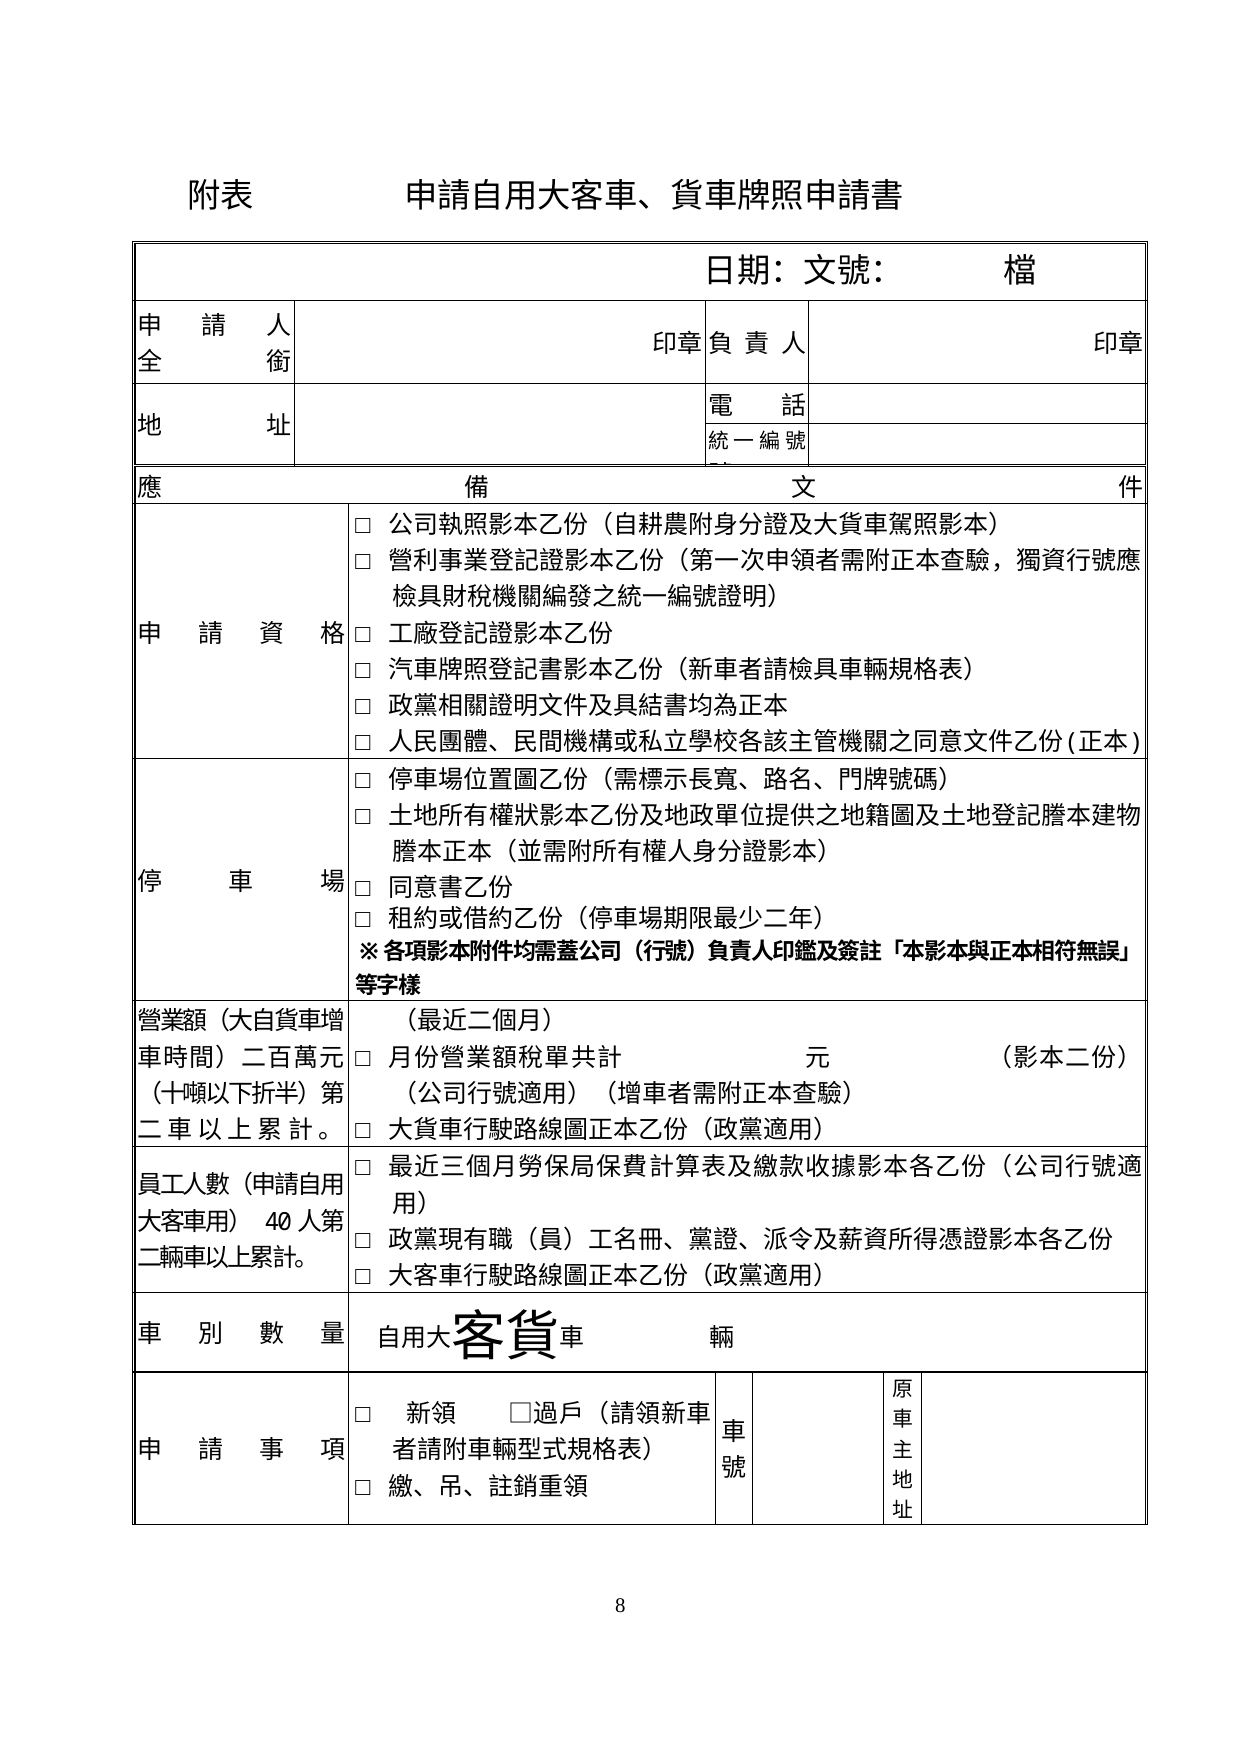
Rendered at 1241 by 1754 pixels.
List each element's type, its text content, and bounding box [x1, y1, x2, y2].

table_cell [809, 384, 1145, 423]
table_cell [295, 384, 705, 464]
table_cell 新領 □過戶（請領新車者請附車輛型式規格表） 繳、吊、註銷重領 [349, 1373, 715, 1523]
table_header 日期：文號： 檔 號：保存年限： [136, 244, 1145, 300]
table_cell 車號 [716, 1373, 752, 1523]
table_cell 申請資格 [136, 504, 348, 758]
table_cell 最近三個月勞保局保費計算表及繳款收據影本各乙份（公司行號適用） 政黨現有職（員）工名冊、黨證、派令及薪資所得憑證影本各乙份 大客車行駛路線圖正本乙份（政黨適用） [349, 1147, 1145, 1292]
table_cell 印章 [809, 301, 1145, 383]
table_cell [922, 1373, 1145, 1523]
table_cell 負責人 [706, 301, 808, 383]
table_cell （最近二個月） 月份營業額稅單共計 元 （影本二份）（公司行號適用）（增車者需附正本查驗） 大貨車行駛路線圖正本乙份（政黨適用） [349, 1001, 1145, 1146]
table_cell 自用大客貨車 輛 [349, 1293, 1145, 1371]
table_cell 電話 [706, 384, 808, 423]
table_cell 公司執照影本乙份（自耕農附身分證及大貨車駕照影本） 營利事業登記證影本乙份（第一次申領者需附正本查驗，獨資行號應檢具財稅機關編發之統一編號證明） 工廠登記證影本乙份 汽車牌照登記書影本乙份（新車者請檢具車輛規格表） 政黨相關證明文件及具結書均為正本 人民團體、民間機構或私立學校各該主管機關之同意文件乙份(正本) [349, 504, 1145, 758]
table_cell 營業額（大自貨車增車時間）二百萬元（十噸以下折半）第二車以上累計。 [136, 1001, 348, 1146]
table_cell 地址 [136, 384, 294, 464]
table_cell 原車主地址 [884, 1373, 921, 1523]
table_cell 統一編號號 [706, 424, 808, 464]
table_cell 申請人 全銜 [136, 301, 294, 383]
table_cell [753, 1373, 883, 1523]
table_cell 員工人數（申請自用大客車用） 40人第二輛車以上累計。 [136, 1147, 348, 1292]
table_cell 印章 [295, 301, 705, 383]
table_cell 車別數量 [136, 1293, 348, 1371]
table_cell 申請事項 [136, 1373, 348, 1523]
table_cell 停車場 [136, 759, 348, 1000]
table_cell [809, 424, 1145, 464]
table_cell 停車場位置圖乙份（需標示長寬、路名、門牌號碼） 土地所有權狀影本乙份及地政單位提供之地籍圖及土地登記謄本建物謄本正本（並需附所有權人身分證影本） 同意書乙份 租約或借約乙份（停車場期限最少二年） ※各項影本附件均需蓋公司（行號）負責人印鑑及簽註「本影本與正本相符無誤」等字樣 [349, 759, 1145, 1000]
table_cell 應備文件 [136, 467, 1145, 503]
text 附表 申請自用大客車、貨車牌照申請書 [187, 168, 1053, 217]
